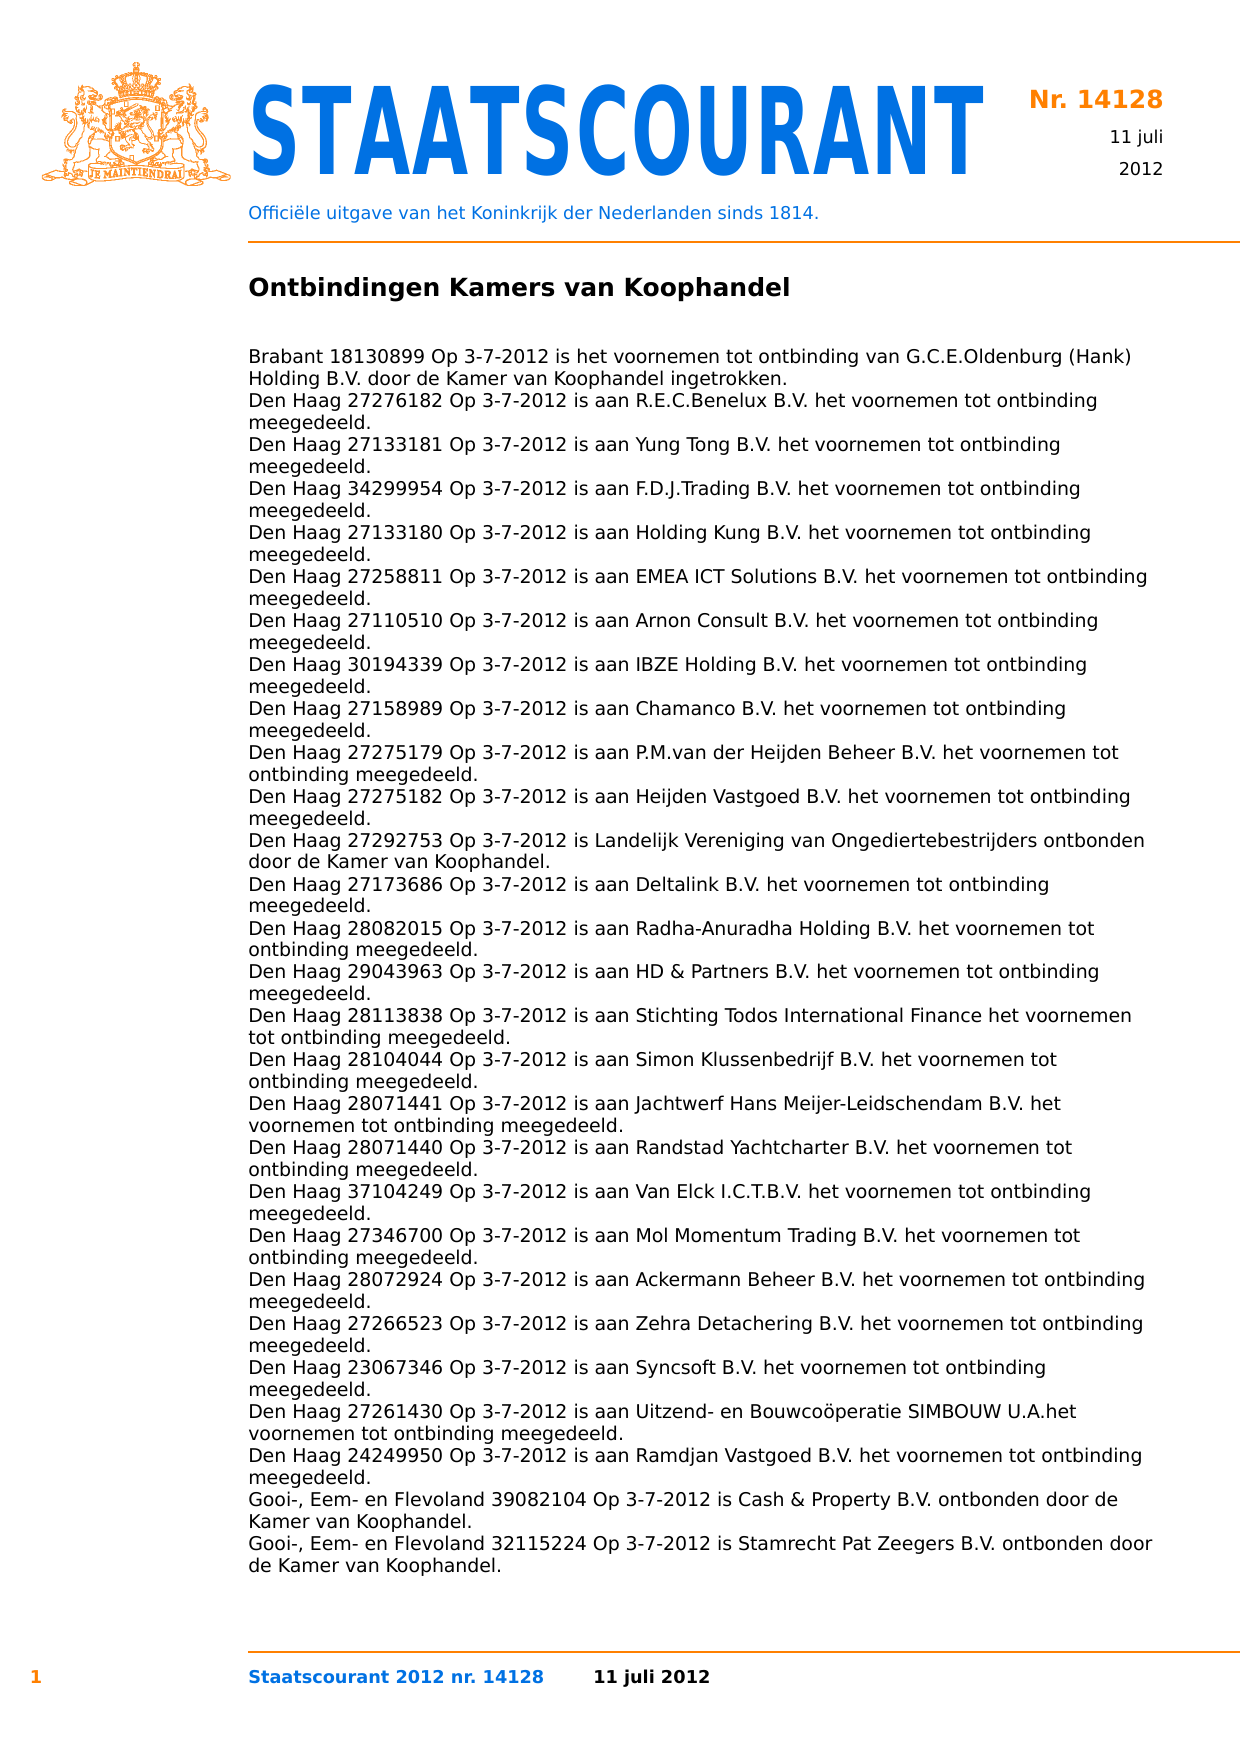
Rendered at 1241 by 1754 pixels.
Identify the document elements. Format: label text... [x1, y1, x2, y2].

text Den Haag 28071441 Op 3-7-2012 is aan Jachtwerf Hans Meijer-Leidschendam B.V. het voornemen tot ontbinding meegedeeld. [248, 1093, 1163, 1137]
text Den Haag 37104249 Op 3-7-2012 is aan Van Elck I.C.T.B.V. het voornemen tot ontbinding meegedeeld. [248, 1181, 1163, 1225]
text Den Haag 27346700 Op 3-7-2012 is aan Mol Momentum Trading B.V. het voornemen tot ontbinding meegedeeld. [248, 1225, 1163, 1269]
table_header Nr. 14128 [998, 62, 1240, 121]
table_header STAATSCOURANT [248, 62, 998, 203]
table_cell 2012 [998, 153, 1240, 203]
text Den Haag 27133180 Op 3-7-2012 is aan Holding Kung B.V. het voornemen tot ontbinding meegedeeld. [248, 522, 1163, 566]
text Den Haag 27258811 Op 3-7-2012 is aan EMEA ICT Solutions B.V. het voornemen tot ontbinding meegedeeld. [248, 566, 1163, 610]
text Den Haag 27110510 Op 3-7-2012 is aan Arnon Consult B.V. het voornemen tot ontbinding meegedeeld. [248, 610, 1163, 654]
text Gooi-, Eem- en Flevoland 39082104 Op 3-7-2012 is Cash & Property B.V. ontbonden door de Kamer van Koophandel. [248, 1489, 1163, 1533]
text Den Haag 28082015 Op 3-7-2012 is aan Radha-Anuradha Holding B.V. het voornemen tot ontbinding meegedeeld. [248, 917, 1163, 961]
text Den Haag 28072924 Op 3-7-2012 is aan Ackermann Beheer B.V. het voornemen tot ontbinding meegedeeld. [248, 1269, 1163, 1313]
text Den Haag 24249950 Op 3-7-2012 is aan Ramdjan Vastgoed B.V. het voornemen tot ontbinding meegedeeld. [248, 1445, 1163, 1489]
text Den Haag 27266523 Op 3-7-2012 is aan Zehra Detachering B.V. het voornemen tot ontbinding meegedeeld. [248, 1313, 1163, 1357]
text Gooi-, Eem- en Flevoland 32115224 Op 3-7-2012 is Stamrecht Pat Zeegers B.V. ontbonden door de Kamer van Koophandel. [248, 1533, 1163, 1577]
text Den Haag 27133181 Op 3-7-2012 is aan Yung Tong B.V. het voornemen tot ontbinding meegedeeld. [248, 434, 1163, 478]
text Den Haag 28071440 Op 3-7-2012 is aan Randstad Yachtcharter B.V. het voornemen tot ontbinding meegedeeld. [248, 1137, 1163, 1181]
text Den Haag 30194339 Op 3-7-2012 is aan IBZE Holding B.V. het voornemen tot ontbinding meegedeeld. [248, 654, 1163, 698]
table_cell 11 juli [998, 121, 1240, 153]
text Den Haag 28104044 Op 3-7-2012 is aan Simon Klussenbedrijf B.V. het voornemen tot ontbinding meegedeeld. [248, 1049, 1163, 1093]
text Den Haag 27173686 Op 3-7-2012 is aan Deltalink B.V. het voornemen tot ontbinding meegedeeld. [248, 873, 1163, 917]
text Den Haag 27261430 Op 3-7-2012 is aan Uitzend- en Bouwcoöperatie SIMBOUW U.A.het voornemen tot ontbinding meegedeeld. [248, 1401, 1163, 1445]
table_header [25, 62, 248, 241]
text Den Haag 27292753 Op 3-7-2012 is Landelijk Vereniging van Ongediertebestrijders ontbonden door de Kamer van Koophandel. [248, 829, 1163, 873]
text Brabant 18130899 Op 3-7-2012 is het voornemen tot ontbinding van G.C.E.Oldenburg (Hank) Holding B.V. door de Kamer van Koophandel ingetrokken. [248, 346, 1163, 390]
table_cell Officiële uitgave van het Koninkrijk der Nederlanden sinds 1814. [248, 203, 1240, 241]
subtitle Ontbindingen Kamers van Koophandel [248, 273, 1163, 302]
text Den Haag 28113838 Op 3-7-2012 is aan Stichting Todos International Finance het voornemen tot ontbinding meegedeeld. [248, 1005, 1163, 1049]
text Den Haag 23067346 Op 3-7-2012 is aan Syncsoft B.V. het voornemen tot ontbinding meegedeeld. [248, 1357, 1163, 1401]
text Den Haag 27275182 Op 3-7-2012 is aan Heijden Vastgoed B.V. het voornemen tot ontbinding meegedeeld. [248, 786, 1163, 829]
text Den Haag 34299954 Op 3-7-2012 is aan F.D.J.Trading B.V. het voornemen tot ontbinding meegedeeld. [248, 478, 1163, 522]
text Den Haag 29043963 Op 3-7-2012 is aan HD & Partners B.V. het voornemen tot ontbinding meegedeeld. [248, 961, 1163, 1005]
text Den Haag 27275179 Op 3-7-2012 is aan P.M.van der Heijden Beheer B.V. het voornemen tot ontbinding meegedeeld. [248, 742, 1163, 786]
picture [41, 62, 231, 186]
text Den Haag 27158989 Op 3-7-2012 is aan Chamanco B.V. het voornemen tot ontbinding meegedeeld. [248, 698, 1163, 742]
text Den Haag 27276182 Op 3-7-2012 is aan R.E.C.Benelux B.V. het voornemen tot ontbinding meegedeeld. [248, 390, 1163, 434]
